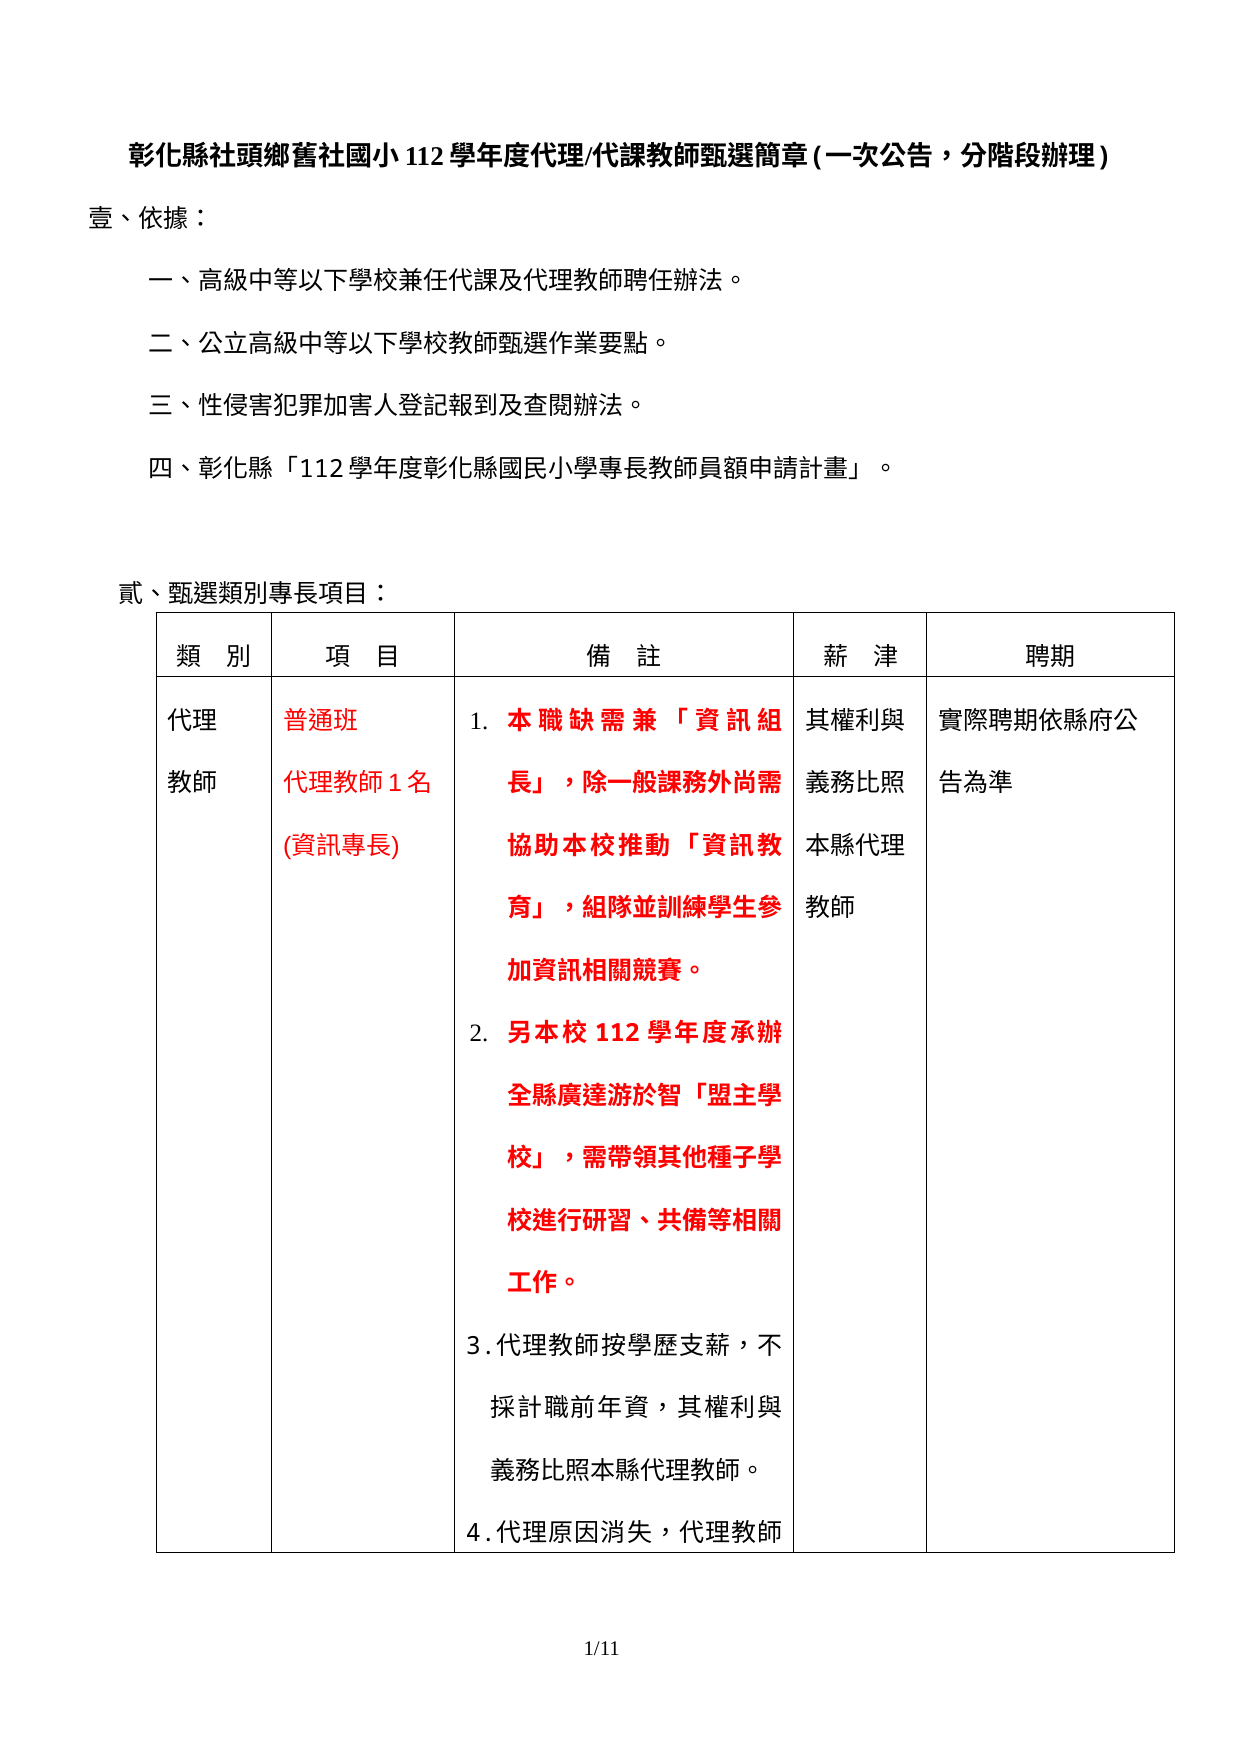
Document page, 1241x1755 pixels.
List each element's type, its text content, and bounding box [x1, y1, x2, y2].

text 貳、甄選類別專長項目： [89, 550, 1152, 612]
text 四、彰化縣「112學年度彰化縣國民小學專長教師員額申請計畫」。 [89, 425, 1152, 487]
table_cell 其權利與義務比照本縣代理教師 [794, 677, 926, 1552]
table_header 備 註 [455, 613, 793, 676]
text 三、性侵害犯罪加害人登記報到及查閱辦法。 [89, 362, 1152, 425]
table_header 薪 津 [794, 613, 926, 676]
text 彰化縣社頭鄉舊社國小112學年度代理/代課教師甄選簡章(一次公告，分階段辦理) [89, 112, 1152, 175]
table_header 聘期 [927, 613, 1174, 676]
text 一、高級中等以下學校兼任代課及代理教師聘任辦法。 二、公立高級中等以下學校教師甄選作業要點。 [89, 237, 1152, 362]
table_cell 代理 教師 [157, 677, 271, 1552]
table_cell 實際聘期依縣府公告為準 [927, 677, 1174, 1552]
table_cell 普通班 代理教師1名 (資訊專長) [272, 677, 454, 1552]
table_header 項 目 [272, 613, 454, 676]
table_header 類 別 [157, 613, 271, 676]
text 壹、依據： [89, 175, 1152, 237]
table_cell 本職缺需兼「資訊組長」，除一般課務外尚需協助本校推動「資訊教育」，組隊並訓練學生參加資訊相關競賽。 另本校112學年度承辦全縣廣達游於智「盟主學校」，需帶領其他種子學校進行研習、共備等相關工作。 3.代理教師按學歷支薪，不採計職前年資，其權利與義務比照本縣代理教師。 4.代理原因消失，代理教師 [455, 677, 793, 1552]
